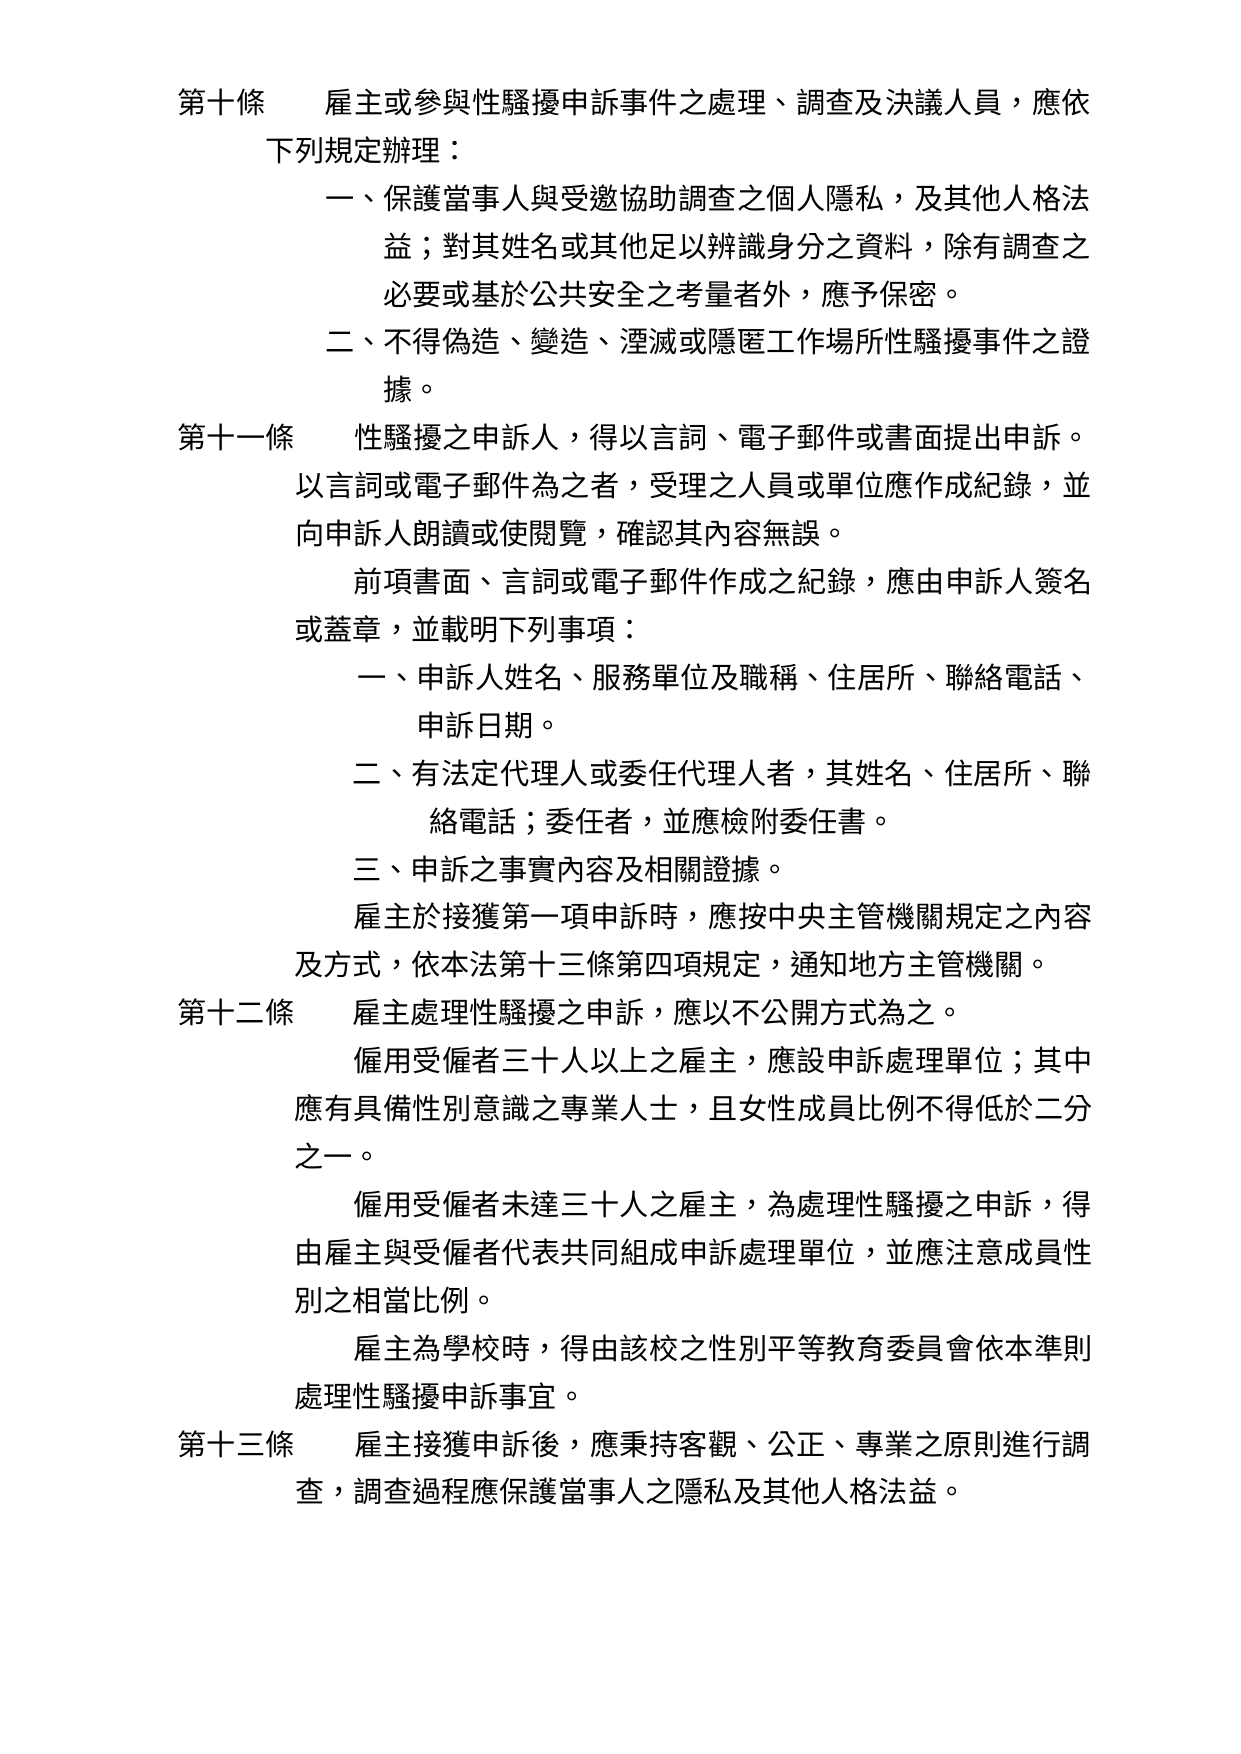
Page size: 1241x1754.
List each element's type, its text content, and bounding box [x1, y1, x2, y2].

text 一、申訴人姓名、服務單位及職稱、住居所、聯絡電話、申訴日期。 [340, 650, 1092, 746]
text 前項書面、言詞或電子郵件作成之紀錄，應由申訴人簽名或蓋章，並載明下列事項： [265, 554, 1092, 650]
text 雇主為學校時，得由該校之性別平等教育委員會依本準則處理性騷擾申訴事宜。 [265, 1321, 1092, 1417]
text 第十三條 雇主接獲申訴後，應秉持客觀、公正、專業之原則進行調查，調查過程應保護當事人之隱私及其他人格法益。 [177, 1417, 1092, 1512]
text 第十條 雇主或參與性騷擾申訴事件之處理、調查及決議人員，應依下列規定辦理： [177, 75, 1092, 171]
text 雇主於接獲第一項申訴時，應按中央主管機關規定之內容及方式，依本法第十三條第四項規定，通知地方主管機關。 [265, 889, 1092, 985]
text 三、申訴之事實內容及相關證據。 [352, 842, 1092, 889]
text 二、有法定代理人或委任代理人者，其姓名、住居所、聯絡電話；委任者，並應檢附委任書。 [352, 746, 1092, 842]
text 第十一條 性騷擾之申訴人，得以言詞、電子郵件或書面提出申訴。以言詞或電子郵件為之者，受理之人員或單位應作成紀錄，並向申訴人朗讀或使閱覽，確認其內容無誤。 [177, 410, 1092, 554]
text 僱用受僱者三十人以上之雇主，應設申訴處理單位；其中應有具備性別意識之專業人士，且女性成員比例不得低於二分之一。 [265, 1033, 1092, 1177]
text 二、 不得偽造、變造、湮滅或隱匿工作場所性騷擾事件之證據。 [325, 314, 1092, 410]
text 一、 保護當事人與受邀協助調查之個人隱私，及其他人格法益；對其姓名或其他足以辨識身分之資料，除有調查之必要或基於公共安全之考量者外，應予保密。 [325, 171, 1092, 314]
text 第十二條 雇主處理性騷擾之申訴，應以不公開方式為之。 [177, 985, 1092, 1033]
text 僱用受僱者未達三十人之雇主，為處理性騷擾之申訴，得由雇主與受僱者代表共同組成申訴處理單位，並應注意成員性別之相當比例。 [265, 1177, 1092, 1321]
